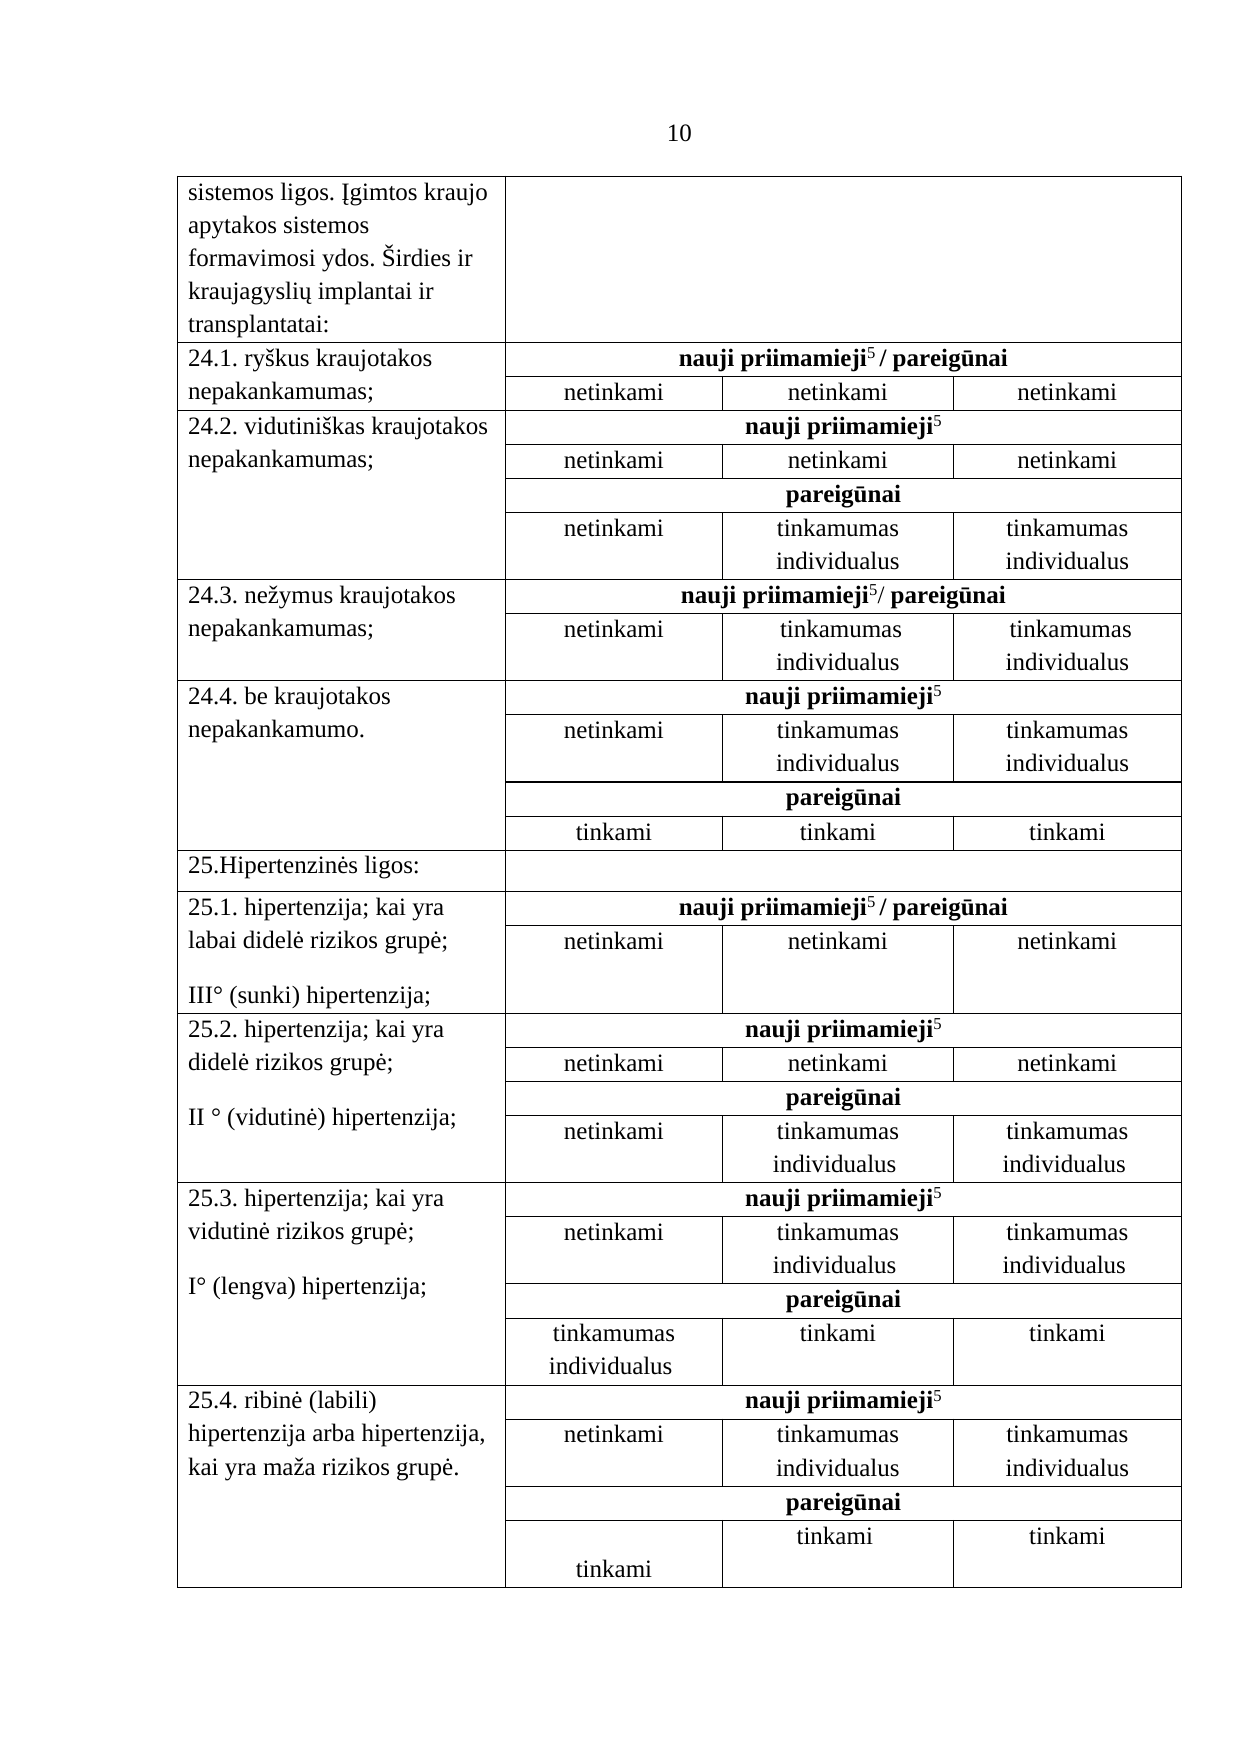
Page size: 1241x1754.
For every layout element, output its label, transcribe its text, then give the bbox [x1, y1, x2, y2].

table_cell nauji priimamieji5 / pareigūnai [506, 892, 1181, 925]
table_cell nauji priimamieji5 / pareigūnai [506, 343, 1181, 376]
table_cell 24.2. vidutiniškas kraujotakos nepakankamumas; [178, 411, 505, 579]
table_cell netinkami [954, 445, 1181, 478]
table_cell pareigūnai [506, 479, 1181, 512]
table_cell netinkami [506, 614, 722, 680]
table_cell 24.3. nežymus kraujotakos nepakankamumas; [178, 580, 505, 680]
table_cell tinkamumas individualus [506, 1319, 722, 1384]
table_cell tinkamumas individualus [723, 1217, 953, 1283]
table_cell 25.3. hipertenzija; kai yra vidutinė rizikos grupė; I° (lengva) hipertenzija; [178, 1183, 505, 1384]
table_cell tinkamumas individualus [723, 715, 953, 781]
table_cell netinkami [506, 513, 722, 579]
table_cell nauji priimamieji5 [506, 1386, 1181, 1418]
table_cell tinkami [506, 1521, 722, 1587]
table_cell netinkami [506, 1420, 722, 1486]
table_cell pareigūnai [506, 1082, 1181, 1115]
table_cell netinkami [506, 1048, 722, 1081]
table_cell 25.4. ribinė (labili) hipertenzija arba hipertenzija, kai yra maža rizikos grupė. [178, 1386, 505, 1587]
table_cell netinkami [954, 926, 1181, 1013]
table_cell tinkami [954, 1319, 1181, 1384]
table_cell 25.Hipertenzinės ligos: [178, 851, 505, 891]
table_cell netinkami [954, 1048, 1181, 1081]
table_cell nauji priimamieji5 [506, 411, 1181, 444]
table_cell netinkami [506, 1217, 722, 1283]
table_cell nauji priimamieji5 [506, 1183, 1181, 1216]
table_cell netinkami [506, 445, 722, 478]
table_cell netinkami [723, 445, 953, 478]
table_cell sistemos ligos. Įgimtos kraujo apytakos sistemos formavimosi ydos. Širdies ir kraujagyslių implantai ir transplantatai: [178, 177, 505, 342]
table_cell tinkamumas individualus [723, 1116, 953, 1182]
table_cell 25.2. hipertenzija; kai yra didelė rizikos grupė; II ° (vidutinė) hipertenzija; [178, 1014, 505, 1182]
table_cell tinkamumas individualus [954, 614, 1181, 680]
table_cell nauji priimamieji5 [506, 681, 1181, 714]
table_cell netinkami [506, 1116, 722, 1182]
table_cell 24.1. ryškus kraujotakos nepakankamumas; [178, 343, 505, 410]
table_cell tinkamumas individualus [954, 513, 1181, 579]
table_cell 25.1. hipertenzija; kai yra labai didelė rizikos grupė; III° (sunki) hipertenzija; [178, 892, 505, 1013]
table_cell tinkamumas individualus [723, 1420, 953, 1486]
table_cell netinkami [506, 377, 722, 410]
table_cell netinkami [506, 926, 722, 1013]
table_cell tinkami [954, 1521, 1181, 1587]
table_cell pareigūnai [506, 1487, 1181, 1520]
table_cell netinkami [506, 715, 722, 781]
table_cell tinkamumas individualus [723, 614, 953, 680]
table_cell netinkami [954, 377, 1181, 410]
table_cell [506, 851, 1181, 891]
table_cell nauji priimamieji5 [506, 1014, 1181, 1047]
table_cell tinkami [723, 1521, 953, 1587]
table_cell nauji priimamieji5/ pareigūnai [506, 580, 1181, 613]
table_cell netinkami [723, 377, 953, 410]
table_cell tinkamumas individualus [954, 1217, 1181, 1283]
table_cell pareigūnai [506, 1284, 1181, 1317]
table_cell tinkami [723, 1319, 953, 1384]
table_cell tinkamumas individualus [954, 1116, 1181, 1182]
table_cell tinkami [954, 817, 1181, 849]
table_cell netinkami [723, 926, 953, 1013]
table_cell tinkami [506, 817, 722, 849]
table_cell tinkami [723, 817, 953, 849]
table_cell tinkamumas individualus [954, 1420, 1181, 1486]
table_cell tinkamumas individualus [723, 513, 953, 579]
table_cell netinkami [723, 1048, 953, 1081]
table_cell tinkamumas individualus [954, 715, 1181, 781]
table_cell pareigūnai [506, 783, 1181, 816]
table_cell 24.4. be kraujotakos nepakankamumo. [178, 681, 505, 849]
table_cell [506, 177, 1181, 342]
